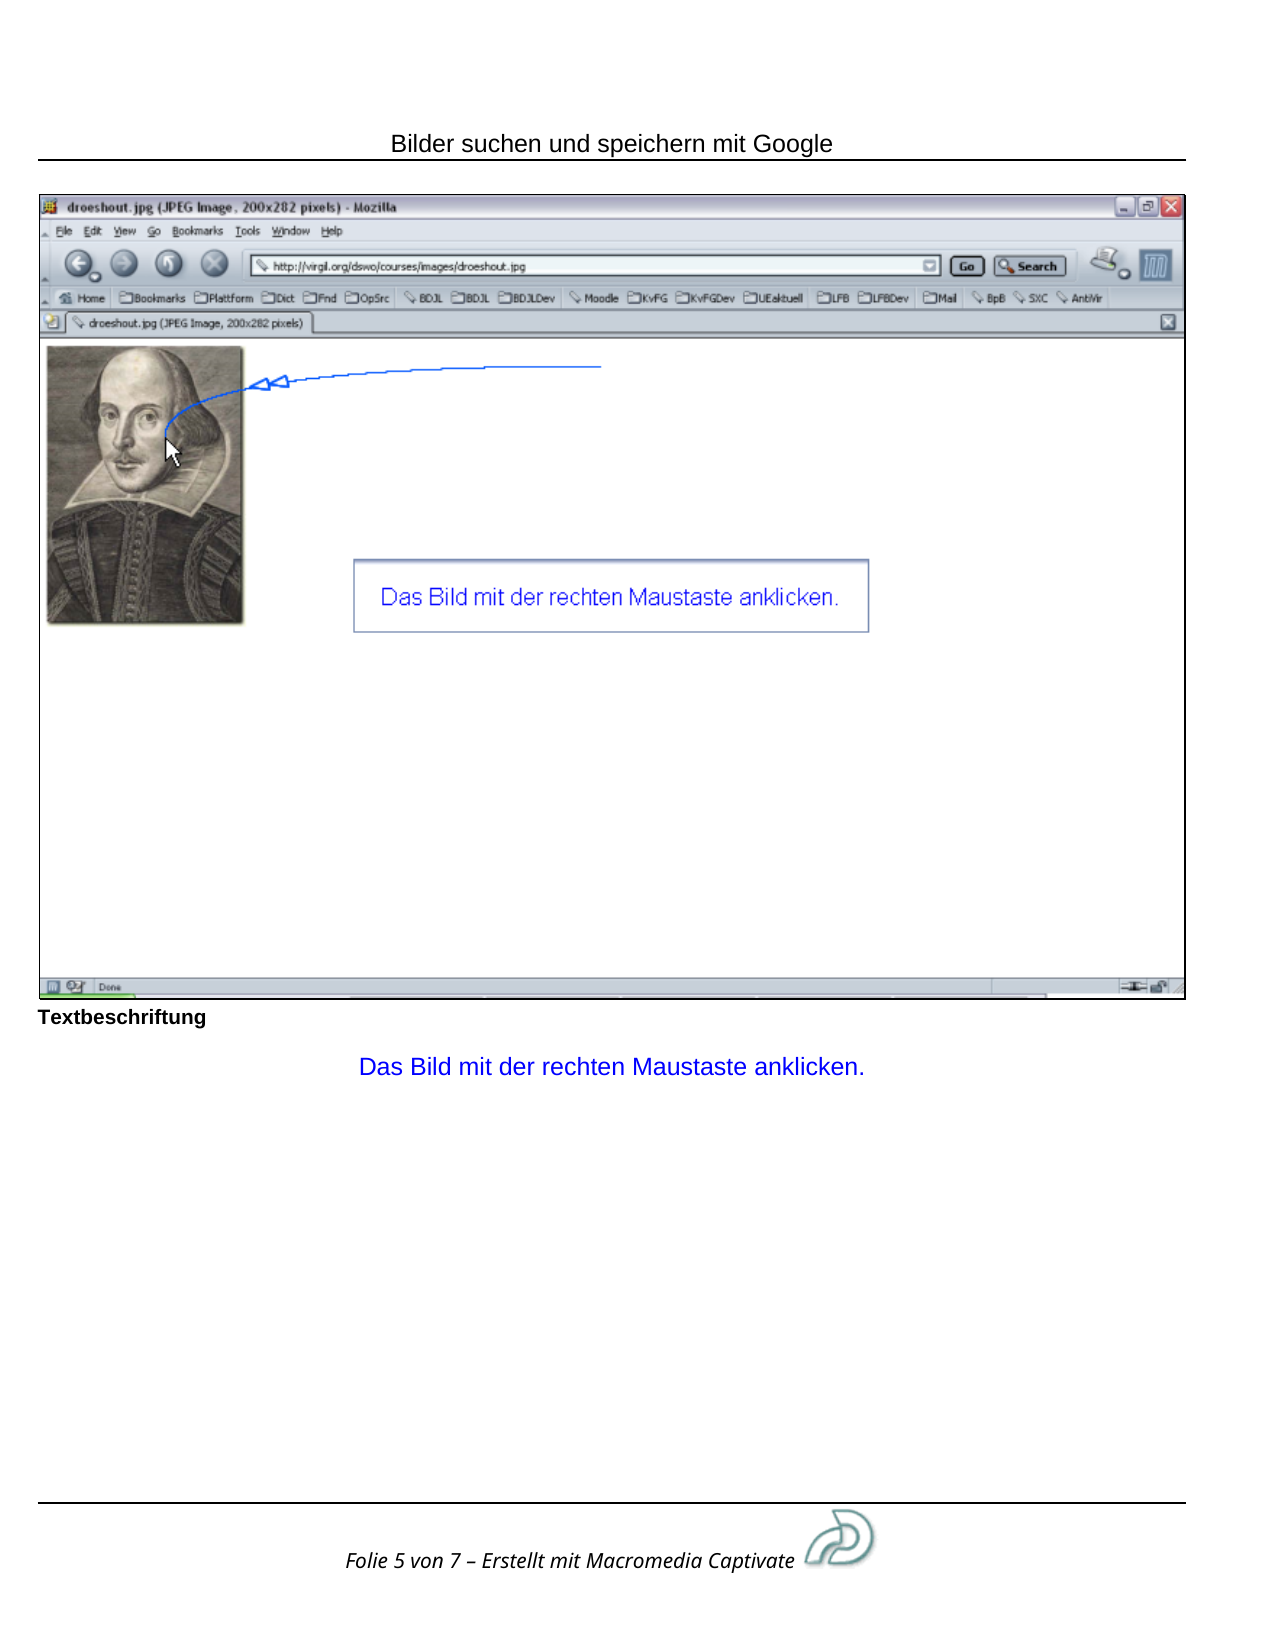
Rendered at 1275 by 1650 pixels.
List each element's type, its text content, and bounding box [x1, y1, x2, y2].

picture [800, 1506, 879, 1569]
picture [40, 195, 1184, 998]
text Das Bild mit der rechten Maustaste anklicken. [37, 1052, 1186, 1081]
text Textbeschriftung [37, 1004, 1186, 1028]
